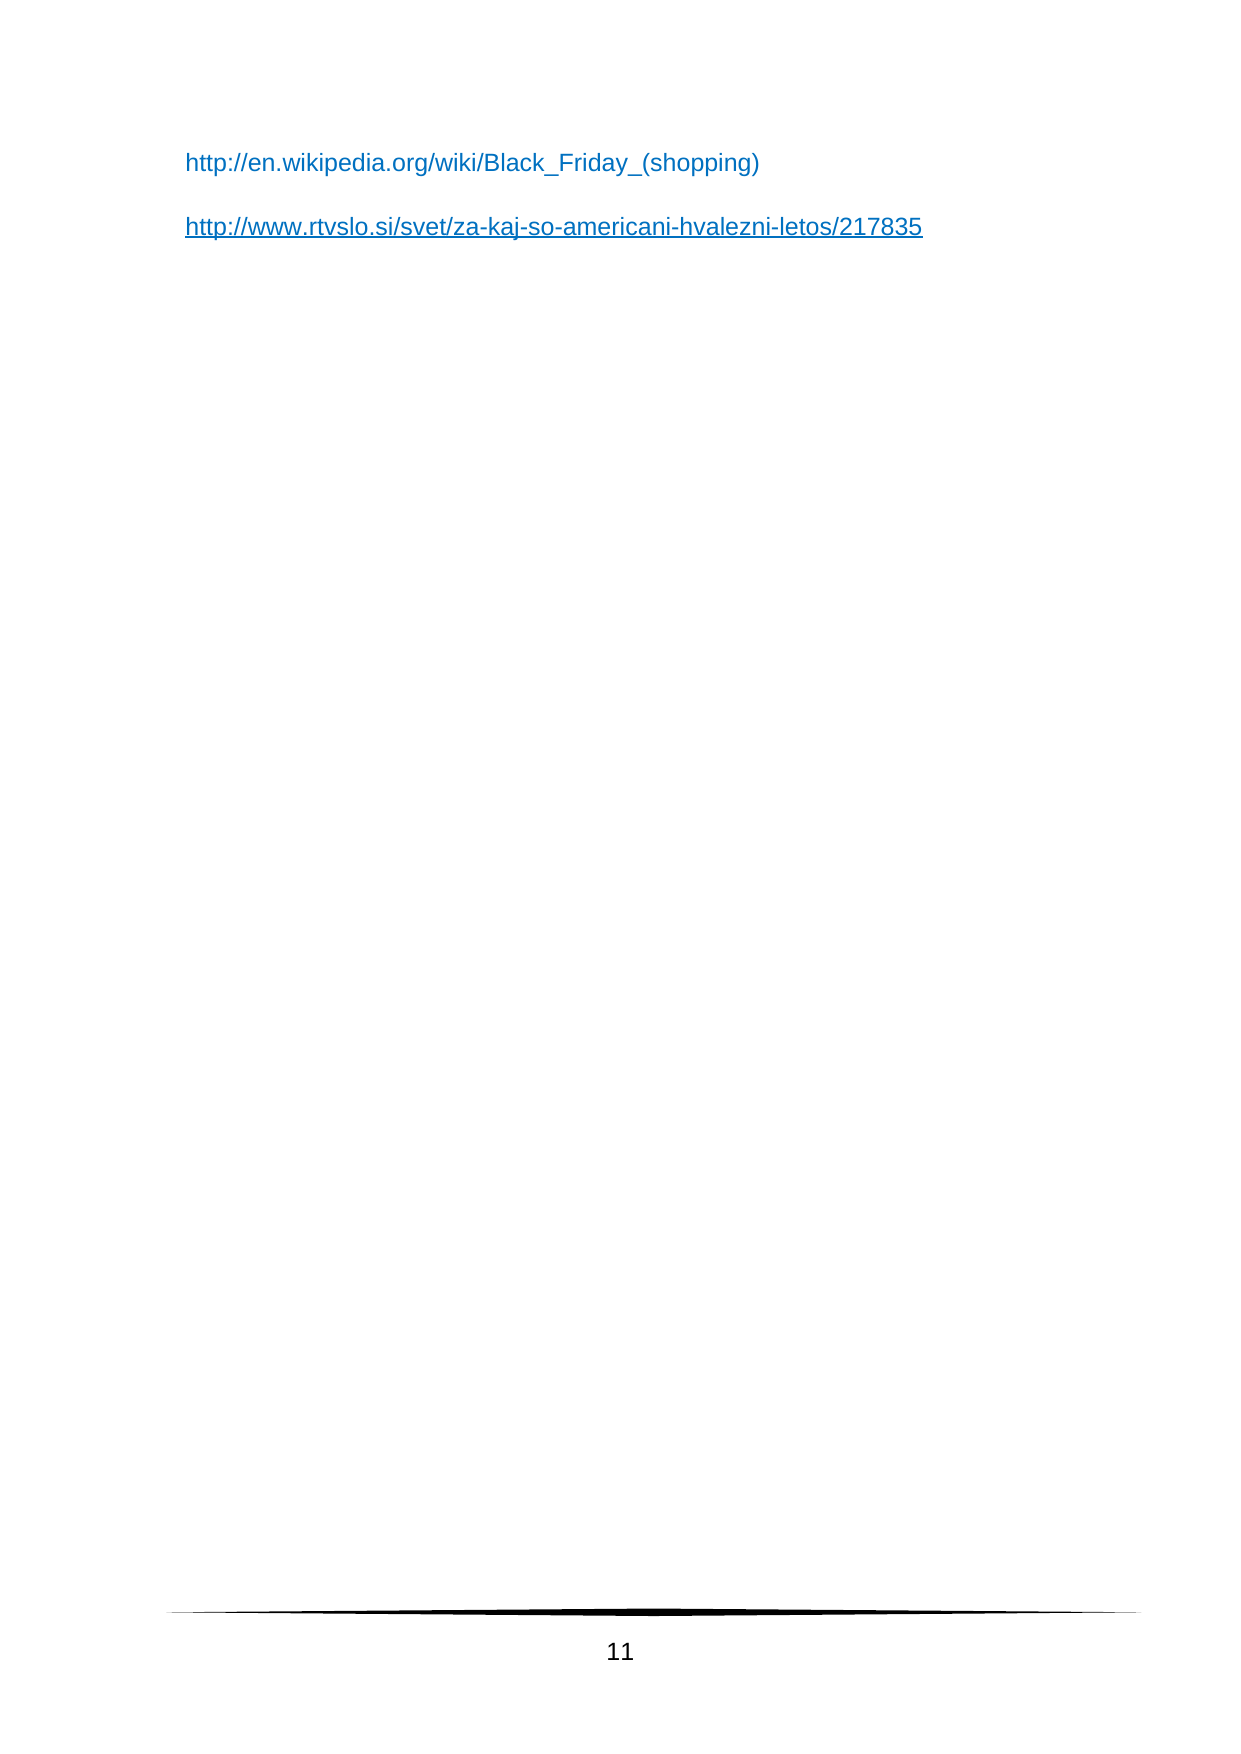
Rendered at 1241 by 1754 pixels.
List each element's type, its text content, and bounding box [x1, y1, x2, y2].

text http://en.wikipedia.org/wiki/Black_Friday_(shopping) [185, 148, 1093, 176]
text http://www.rtvslo.si/svet/za-kaj-so-americani-hvalezni-letos/217835 [185, 212, 1093, 240]
